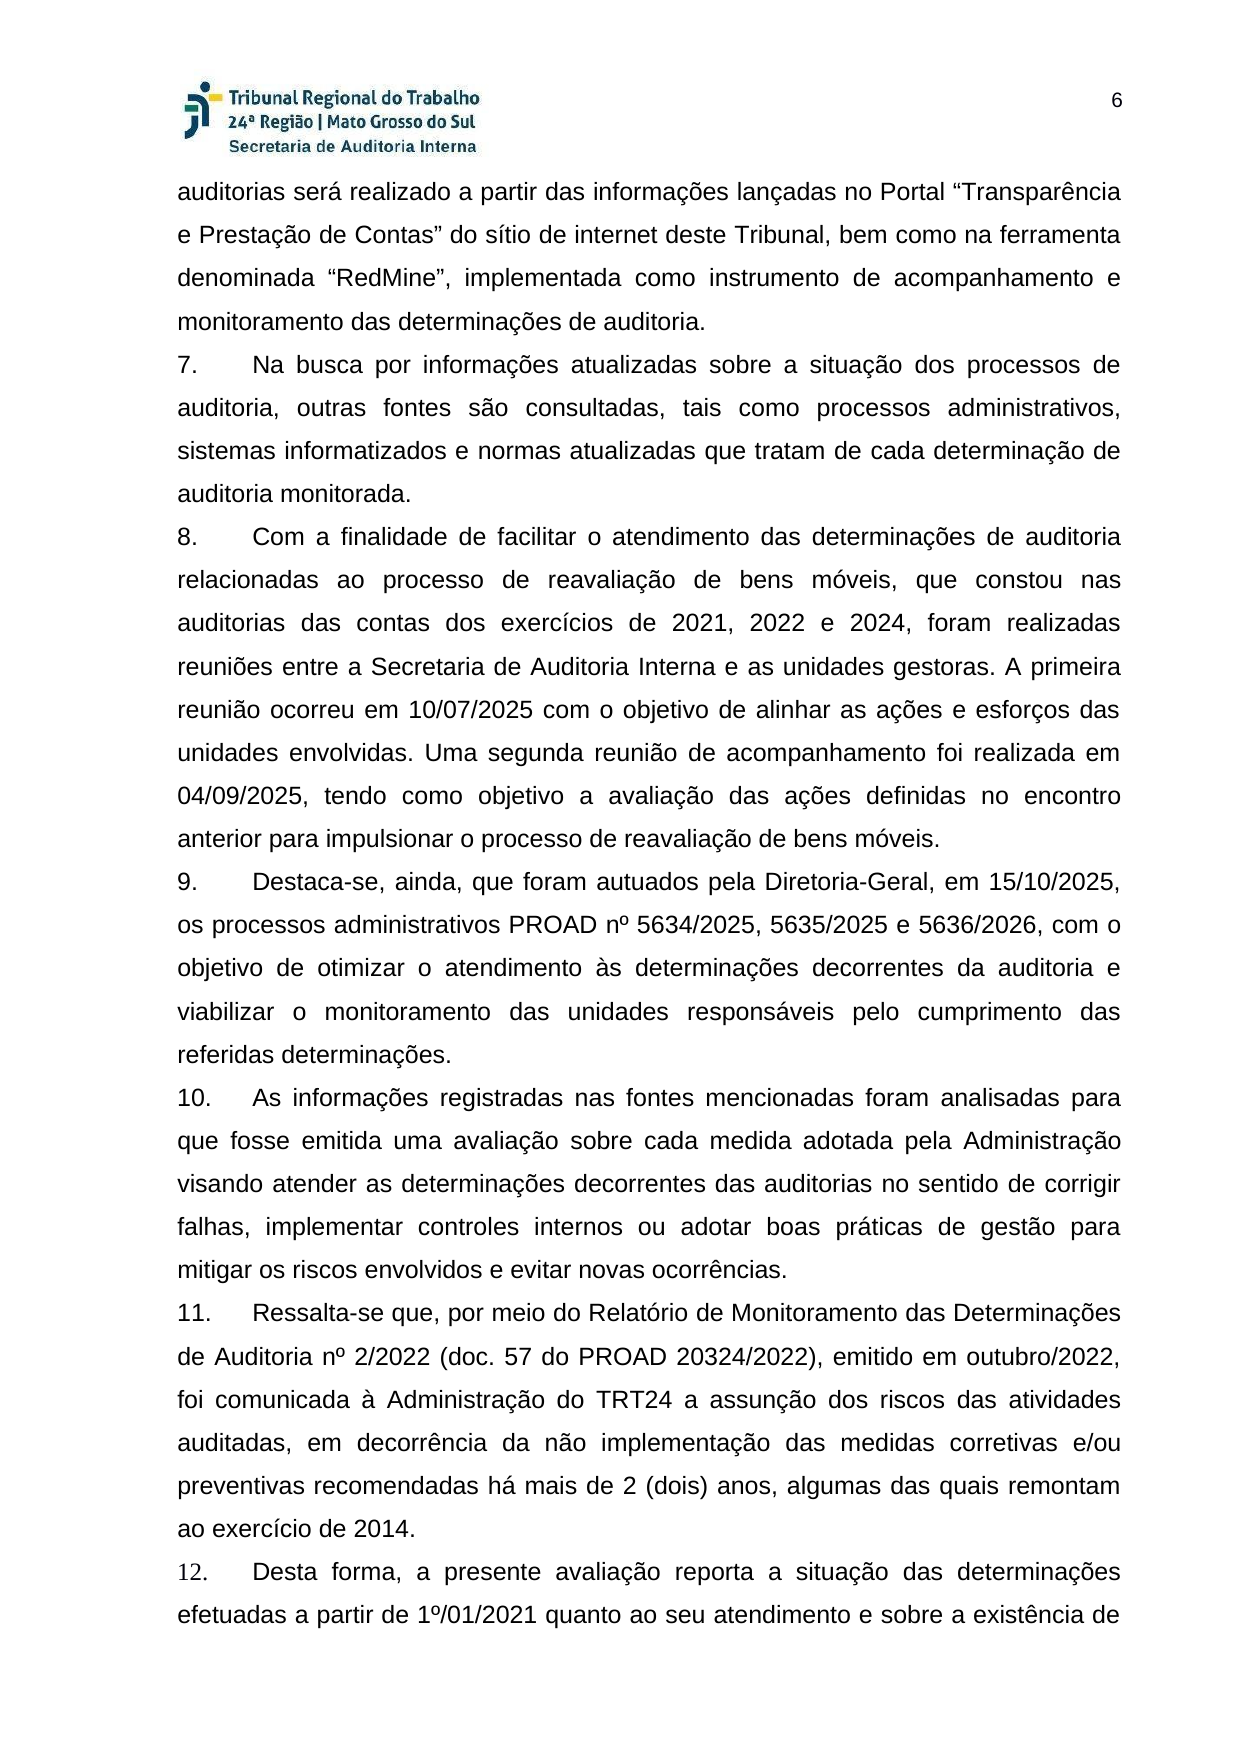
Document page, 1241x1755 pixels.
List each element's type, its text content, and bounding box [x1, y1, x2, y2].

list As informações registradas nas fontes mencionadas foram analisadas para que fosse emitida uma avaliação sobre cada medida adotada pela Administração visando atender as determinações decorrentes das auditorias no sentido de corrigir falhas, implementar controles internos ou adotar boas práticas de gestão para mitigar os riscos envolvidos e evitar novas ocorrências. [177, 1083, 1122, 1284]
list Ressalta-se que, por meio do Relatório de Monitoramento das Determinações de Auditoria nº 2/2022 (doc. 57 do PROAD 20324/2022), emitido em outubro/2022, foi comunicada à Administração do TRT24 a assunção dos riscos das atividades auditadas, em decorrência da não implementação das medidas corretivas e/ou preventivas recomendadas há mais de 2 (dois) anos, algumas das quais remontam ao exercício de 2014. [177, 1298, 1122, 1543]
list Com a finalidade de facilitar o atendimento das determinações de auditoria relacionadas ao processo de reavaliação de bens móveis, que constou nas auditorias das contas dos exercícios de 2021, 2022 e 2024, foram realizadas reuniões entre a Secretaria de Auditoria Interna e as unidades gestoras. A primeira reunião ocorreu em 10/07/2025 com o objetivo de alinhar as ações e esforços das unidades envolvidas. Uma segunda reunião de acompanhamento foi realizada em 04/09/2025, tendo como objetivo a avaliação das ações definidas no encontro anterior para impulsionar o processo de reavaliação de bens móveis. [177, 522, 1122, 853]
list auditorias será realizado a partir das informações lançadas no Portal “Transparência e Prestação de Contas” do sítio de internet deste Tribunal, bem como na ferramenta denominada “RedMine”, implementada como instrumento de acompanhamento e monitoramento das determinações de auditoria. [177, 177, 1122, 335]
list Desta forma, a presente avaliação reporta a situação das determinações efetuadas a partir de 1º/01/2021 quanto ao seu atendimento e sobre a existência de [177, 1557, 1122, 1629]
list Na busca por informações atualizadas sobre a situação dos processos de auditoria, outras fontes são consultadas, tais como processos administrativos, sistemas informatizados e normas atualizadas que tratam de cada determinação de auditoria monitorada. [177, 350, 1122, 508]
list Destaca-se, ainda, que foram autuados pela Diretoria-Geral, em 15/10/2025, os processos administrativos PROAD nº 5634/2025, 5635/2025 e 5636/2026, com o objetivo de otimizar o atendimento às determinações decorrentes da auditoria e viabilizar o monitoramento das unidades responsáveis pelo cumprimento das referidas determinações. [177, 867, 1122, 1068]
